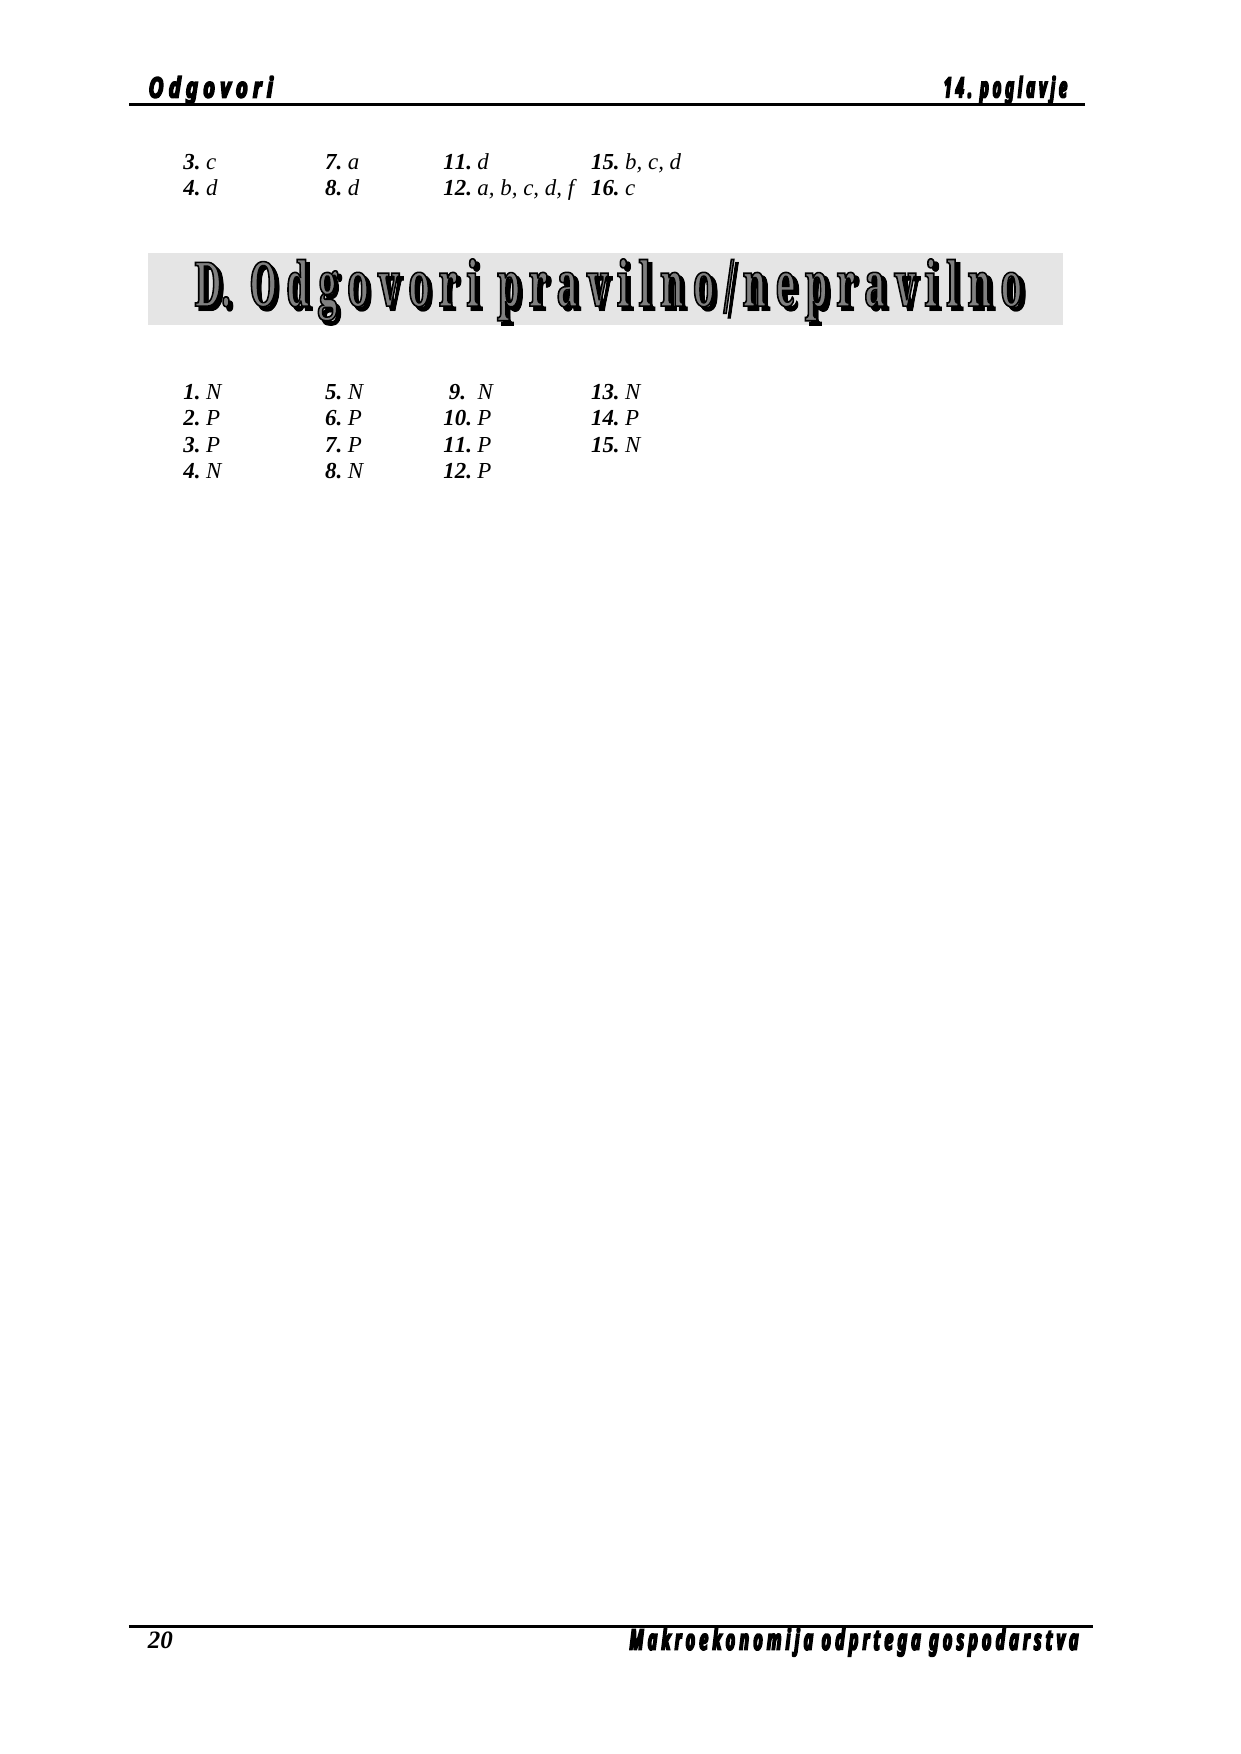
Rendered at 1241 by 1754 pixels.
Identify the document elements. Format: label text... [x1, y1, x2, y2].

text 1. N 5. N 9. N 13. N [183, 378, 1063, 404]
text 3. P 7. P 11. P 15. N [183, 431, 1063, 457]
text 3. c 7. a 11. d 15. b, c, d [183, 148, 1063, 174]
text 4. d 8. d 12. a, b, c, d, f 16. c [183, 174, 1063, 200]
text 2. P 6. P 10. P 14. P [183, 404, 1063, 431]
text 4. N 8. N 12. P [183, 457, 1063, 483]
